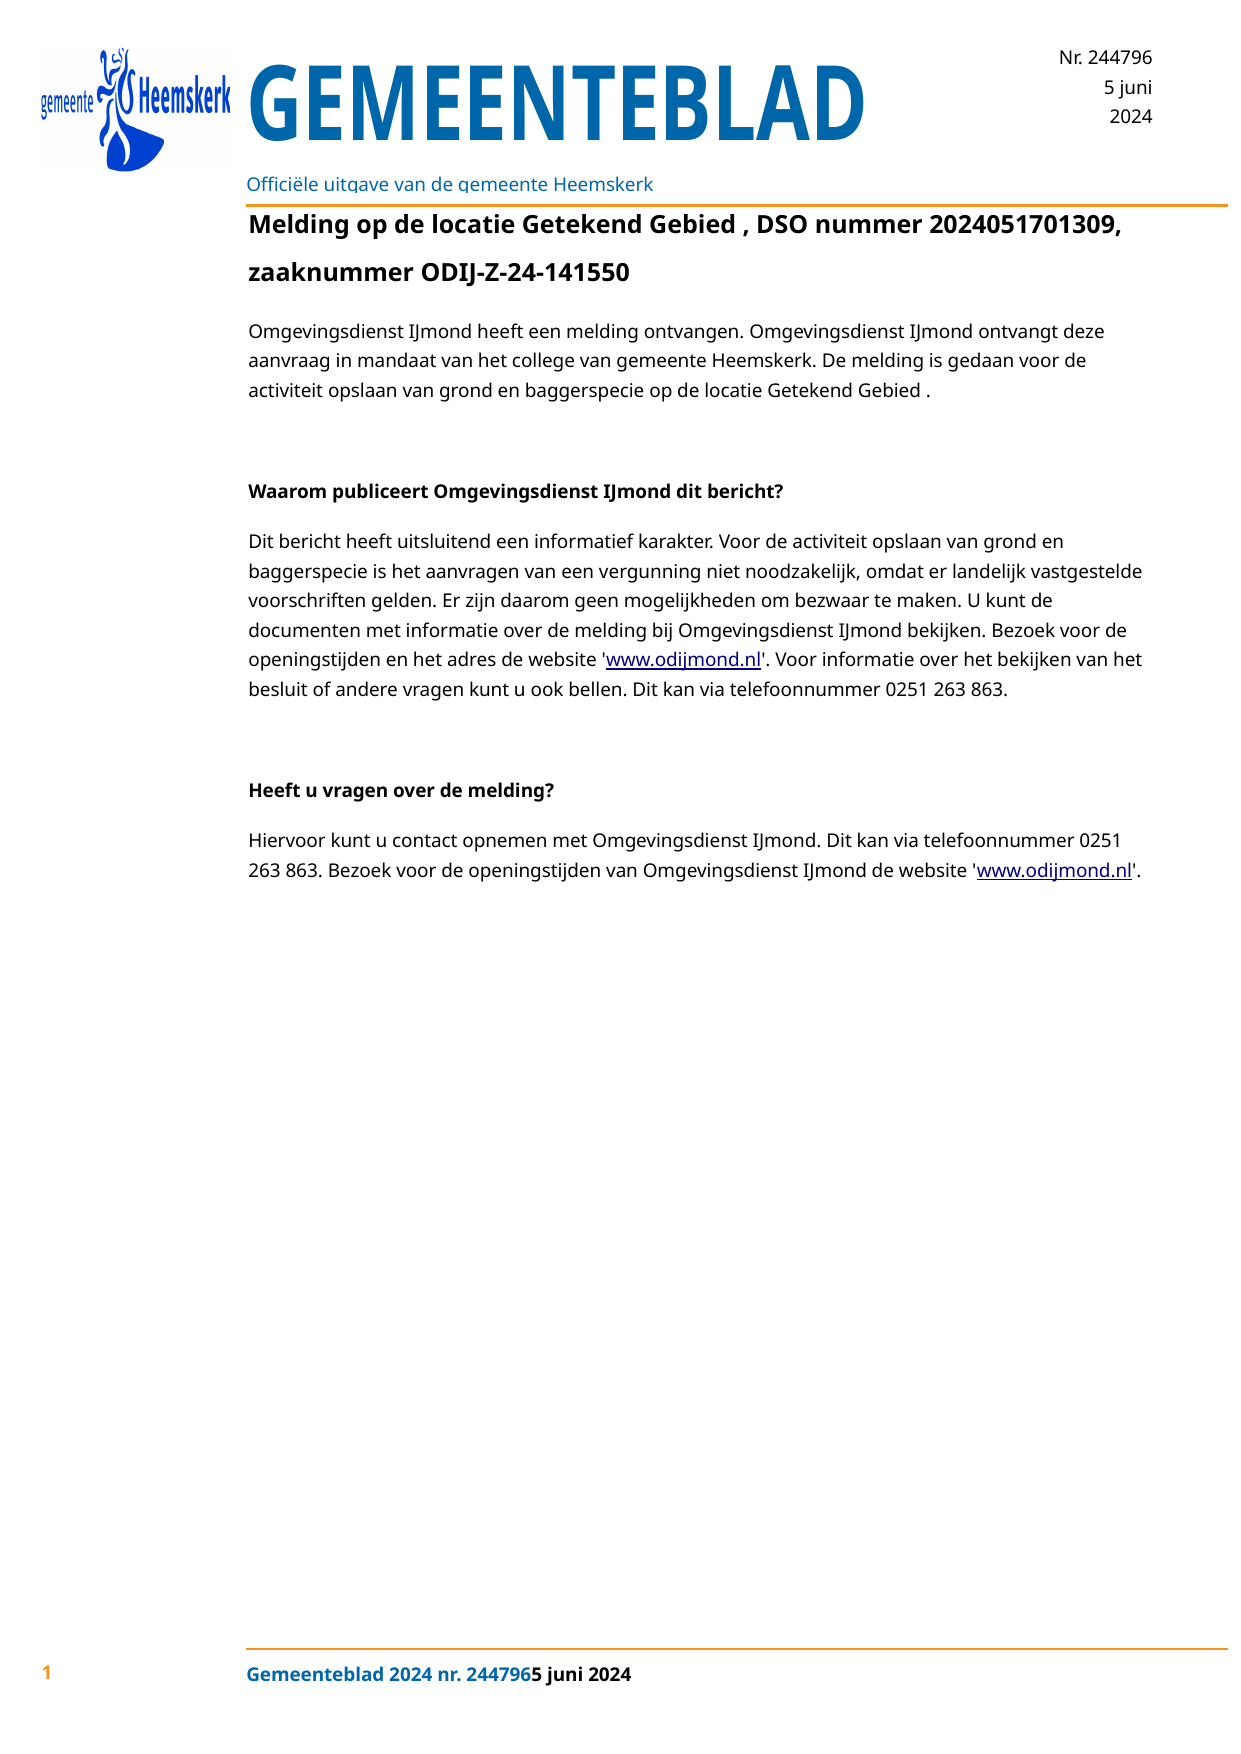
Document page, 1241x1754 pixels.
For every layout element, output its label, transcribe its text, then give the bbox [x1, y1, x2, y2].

text Heeft u vragen over de melding? [248, 777, 1152, 803]
text Hiervoor kunt u contact opnemen met Omgevingsdienst IJmond. Dit kan via telefoonnummer 0251 263 863. Bezoek voor de openingstijden van Omgevingsdienst IJmond de website 'www.odijmond.nl'. [248, 827, 1152, 883]
picture [41, 47, 231, 172]
text Melding op de locatie Getekend Gebied , DSO nummer 2024051701309, zaaknummer ODIJ-Z-24-141550 [248, 207, 1152, 288]
text Dit bericht heeft uitsluitend een informatief karakter. Voor de activiteit opslaan van grond en baggerspecie is het aanvragen van een vergunning niet noodzakelijk, omdat er landelijk vastgestelde voorschriften gelden. Er zijn daarom geen mogelijkheden om bezwaar te maken. U kunt de documenten met informatie over de melding bij Omgevingsdienst IJmond bekijken. Bezoek voor de openingstijden en het adres de website 'www.odijmond.nl'. Voor informatie over het bekijken van het besluit of andere vragen kunt u ook bellen. Dit kan via telefoonnummer 0251 263 863. [248, 528, 1152, 702]
text Waarom publiceert Omgevingsdienst IJmond dit bericht? [248, 478, 1152, 504]
text Omgevingsdienst IJmond heeft een melding ontvangen. Omgevingsdienst IJmond ontvangt deze aanvraag in mandaat van het college van gemeente Heemskerk. De melding is gedaan voor de activiteit opslaan van grond en baggerspecie op de locatie Getekend Gebied . [248, 318, 1152, 403]
